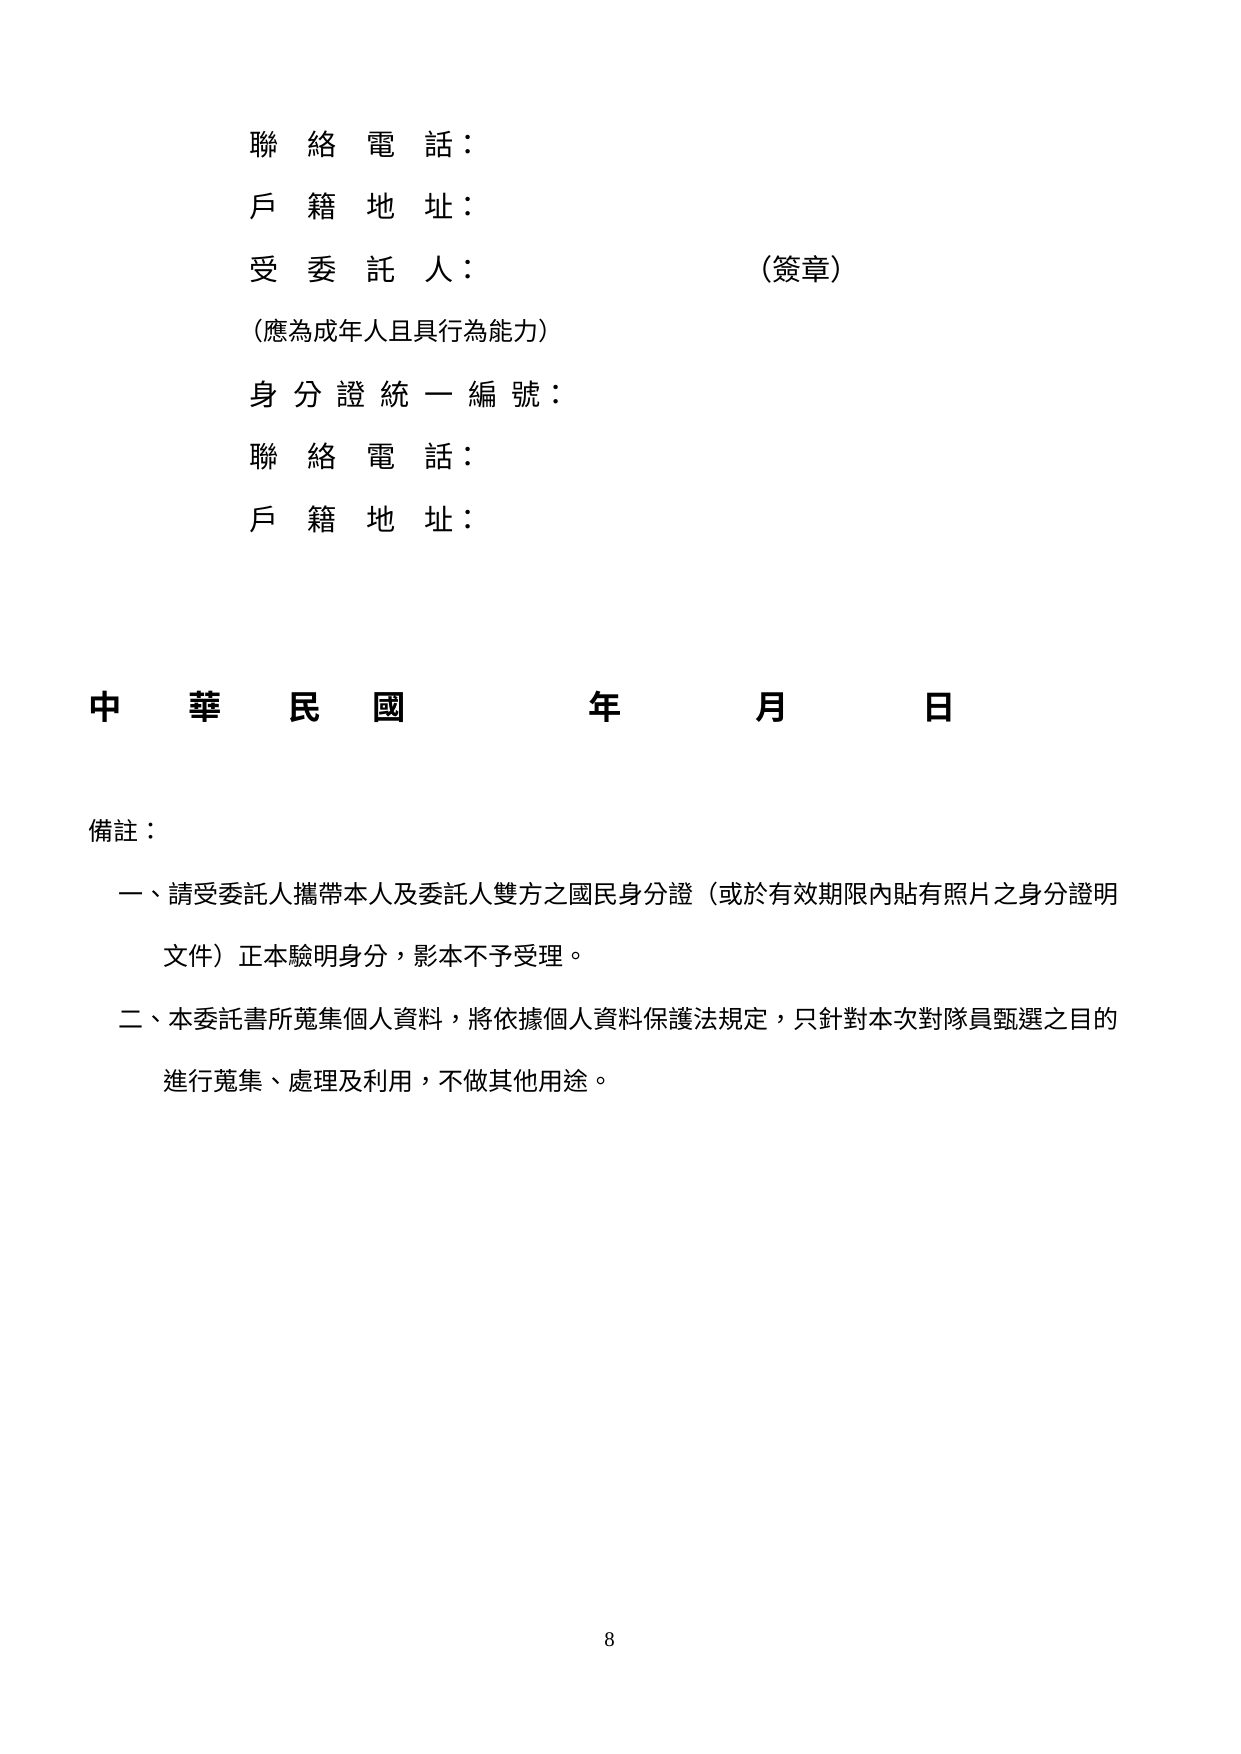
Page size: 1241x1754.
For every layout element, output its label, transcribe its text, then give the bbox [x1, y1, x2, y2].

text 聯 絡 電 話： [89, 101, 1122, 163]
text 一、請受委託人攜帶本人及委託人雙方之國民身分證（或於有效期限內貼有照片之身分證明文件）正本驗明身分，影本不予受理。 [89, 851, 1122, 976]
text 備註： [89, 788, 1122, 851]
text 中 華 民 國 年 月 日 [89, 663, 1122, 726]
text 戶 籍 地 址： [89, 476, 1122, 538]
text 二、本委託書所蒐集個人資料，將依據個人資料保護法規定，只針對本次對隊員甄選之目的進行蒐集、處理及利用，不做其他用途。 [89, 976, 1122, 1101]
text 受 委 託 人： （簽章） [89, 226, 1122, 288]
text （應為成年人且具行為能力） [89, 288, 1122, 351]
text 聯 絡 電 話： [89, 413, 1122, 476]
text 戶 籍 地 址： [89, 163, 1122, 226]
text 身 分 證 統 一 編 號： [89, 351, 1122, 413]
